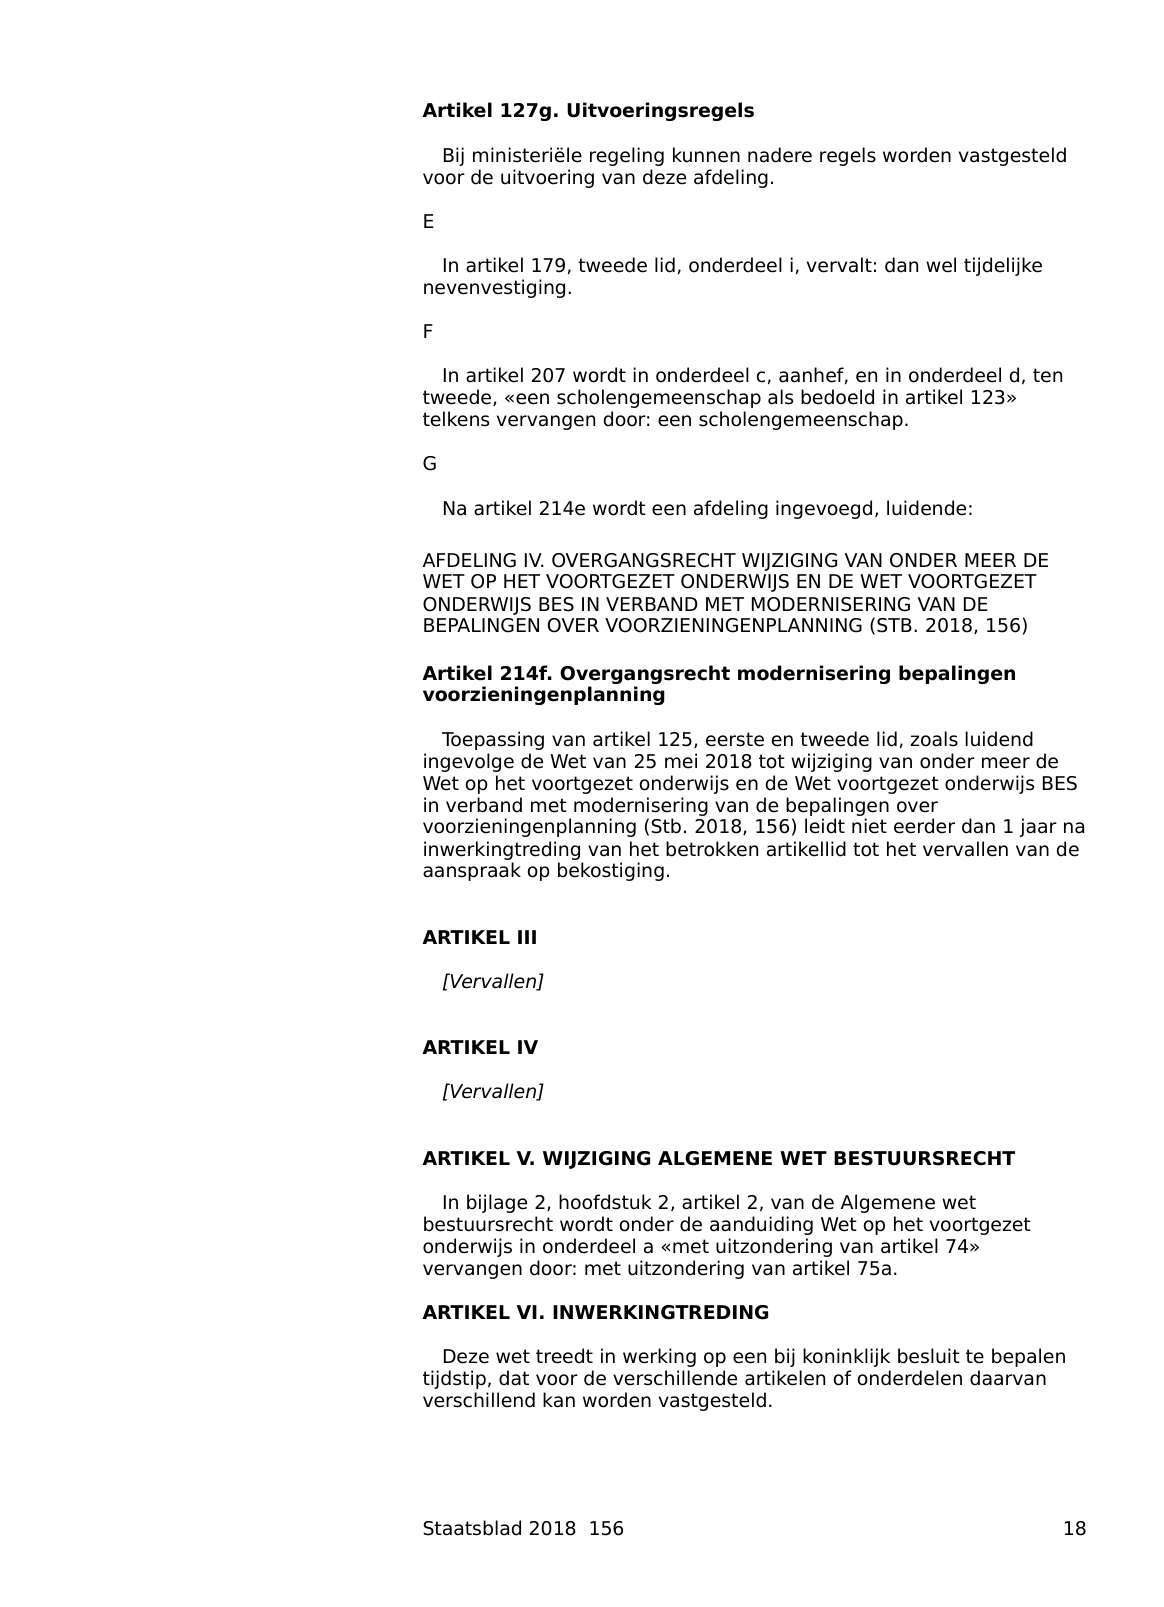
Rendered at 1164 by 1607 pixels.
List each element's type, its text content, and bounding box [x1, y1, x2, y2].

subtitle Artikel 214f. Overgangsrecht modernisering bepalingen voorzieningenplanning [422, 662, 1087, 706]
subtitle ARTIKEL IV [422, 1037, 1087, 1059]
subtitle Artikel 127g. Uitvoeringsregels [422, 100, 1087, 122]
text [Vervallen] [422, 1081, 1087, 1103]
subtitle ARTIKEL V. WIJZIGING ALGEMENE WET BESTUURSRECHT [422, 1148, 1087, 1170]
text G [422, 453, 1087, 475]
text Toepassing van artikel 125, eerste en tweede lid, zoals luidend ingevolge de Wet van 25 mei 2018 tot wijziging van onder meer de Wet op het voortgezet onderwijs en de Wet voortgezet onderwijs BES in verband met modernisering van de bepalingen over voorzieningenplanning (Stb. 2018, 156) leidt niet eerder dan 1 jaar na inwerkingtreding van het betrokken artikellid tot het vervallen van de aanspraak op bekostiging. [422, 728, 1087, 882]
text In bijlage 2, hoofdstuk 2, artikel 2, van de Algemene wet bestuursrecht wordt onder de aanduiding Wet op het voortgezet onderwijs in onderdeel a «met uitzondering van artikel 74» vervangen door: met uitzondering van artikel 75a. [422, 1192, 1087, 1280]
subtitle AFDELING IV. OVERGANGSRECHT WIJZIGING VAN ONDER MEER DE WET OP HET VOORTGEZET ONDERWIJS EN DE WET VOORTGEZET ONDERWIJS BES IN VERBAND MET MODERNISERING VAN DE BEPALINGEN OVER VOORZIENINGENPLANNING (STB. 2018, 156) [422, 549, 1087, 637]
text In artikel 179, tweede lid, onderdeel i, vervalt: dan wel tijdelijke nevenvestiging. [422, 255, 1087, 299]
text F [422, 321, 1087, 343]
text Na artikel 214e wordt een afdeling ingevoegd, luidende: [422, 497, 1087, 519]
text [Vervallen] [422, 971, 1087, 993]
text Deze wet treedt in werking op een bij koninklijk besluit te bepalen tijdstip, dat voor de verschillende artikelen of onderdelen daarvan verschillend kan worden vastgesteld. [422, 1346, 1087, 1412]
subtitle ARTIKEL III [422, 927, 1087, 949]
text Bij ministeriële regeling kunnen nadere regels worden vastgesteld voor de uitvoering van deze afdeling. [422, 144, 1087, 188]
subtitle ARTIKEL VI. INWERKINGTREDING [422, 1302, 1087, 1324]
text E [422, 211, 1087, 233]
text In artikel 207 wordt in onderdeel c, aanhef, en in onderdeel d, ten tweede, «een scholengemeenschap als bedoeld in artikel 123» telkens vervangen door: een scholengemeenschap. [422, 365, 1087, 431]
